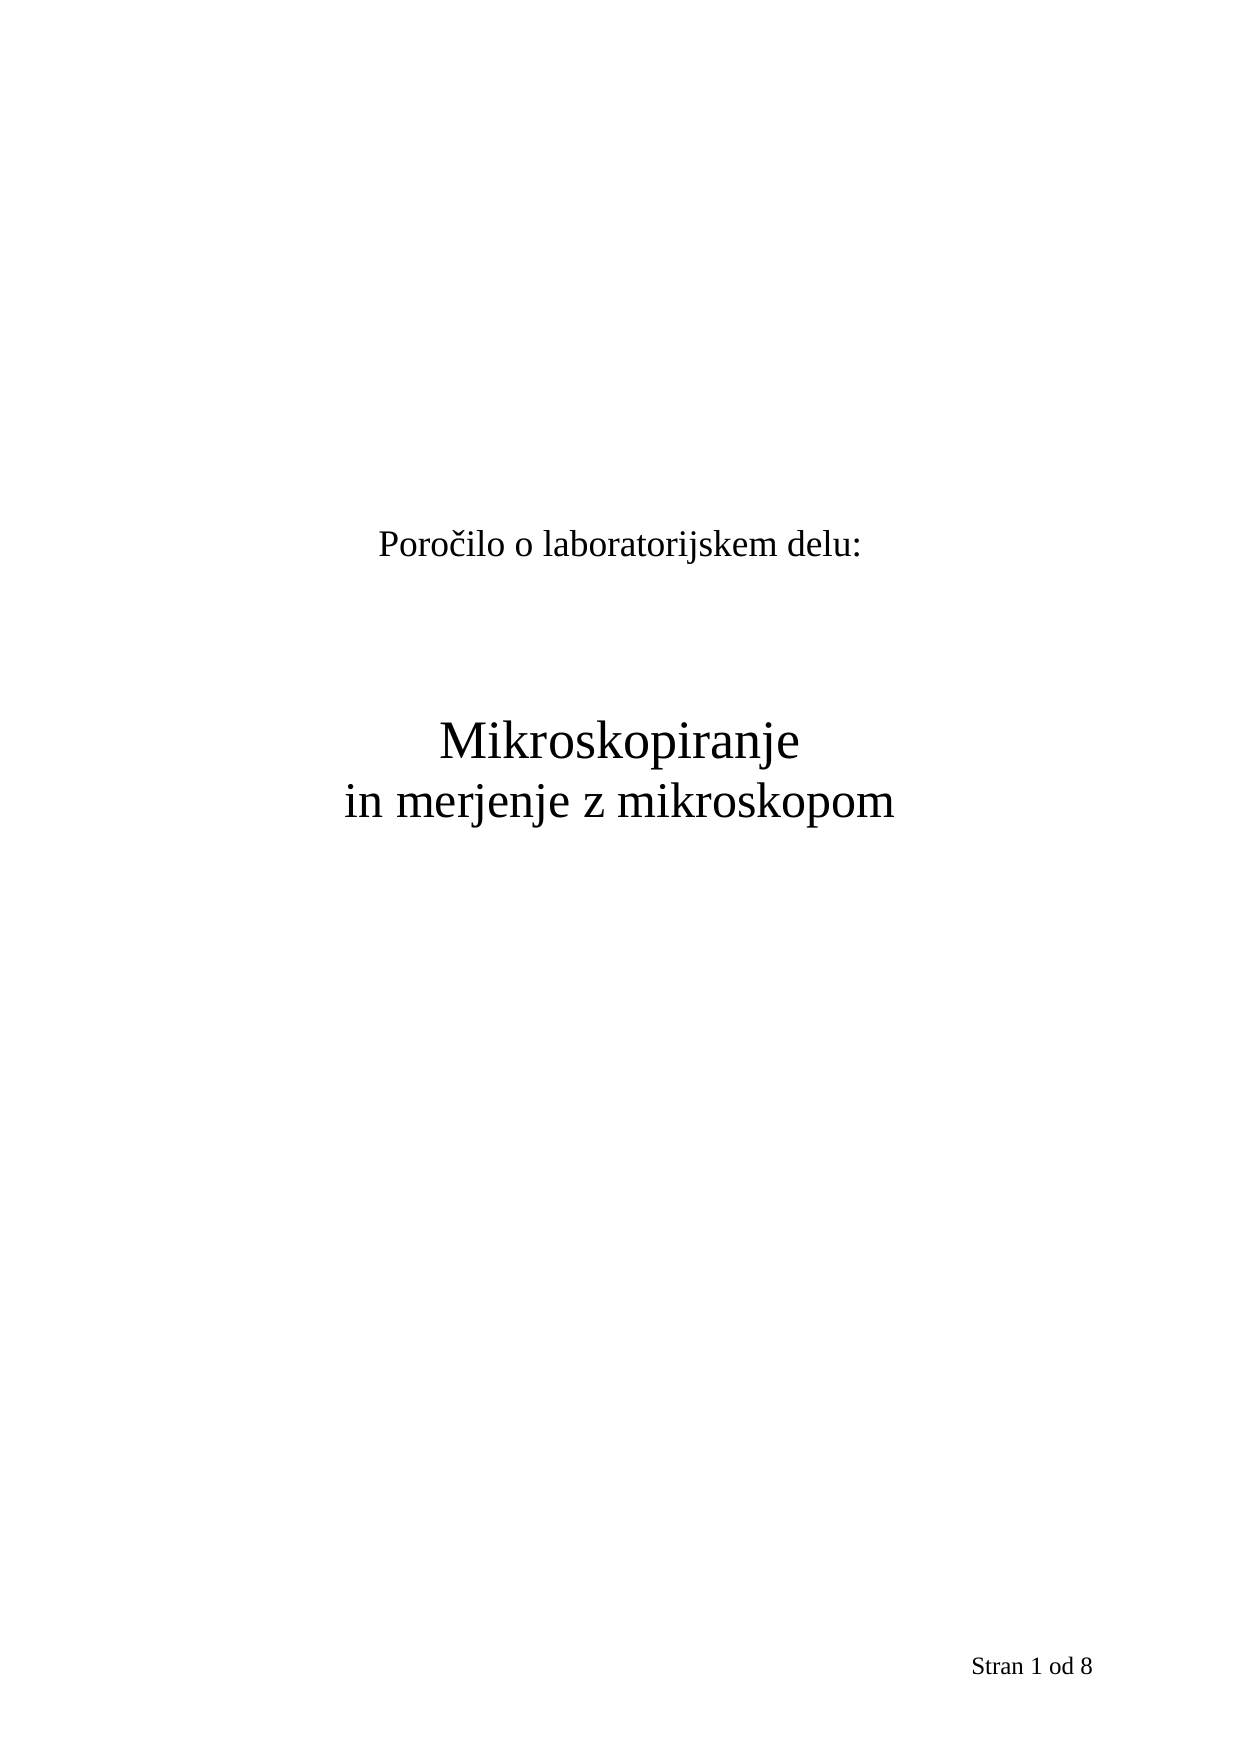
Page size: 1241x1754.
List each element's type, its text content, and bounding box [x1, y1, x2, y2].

text Poročilo o laboratorijskem delu: [148, 521, 1093, 564]
text in merjenje z mikroskopom [148, 771, 1093, 828]
title Mikroskopiranje [148, 708, 1093, 771]
